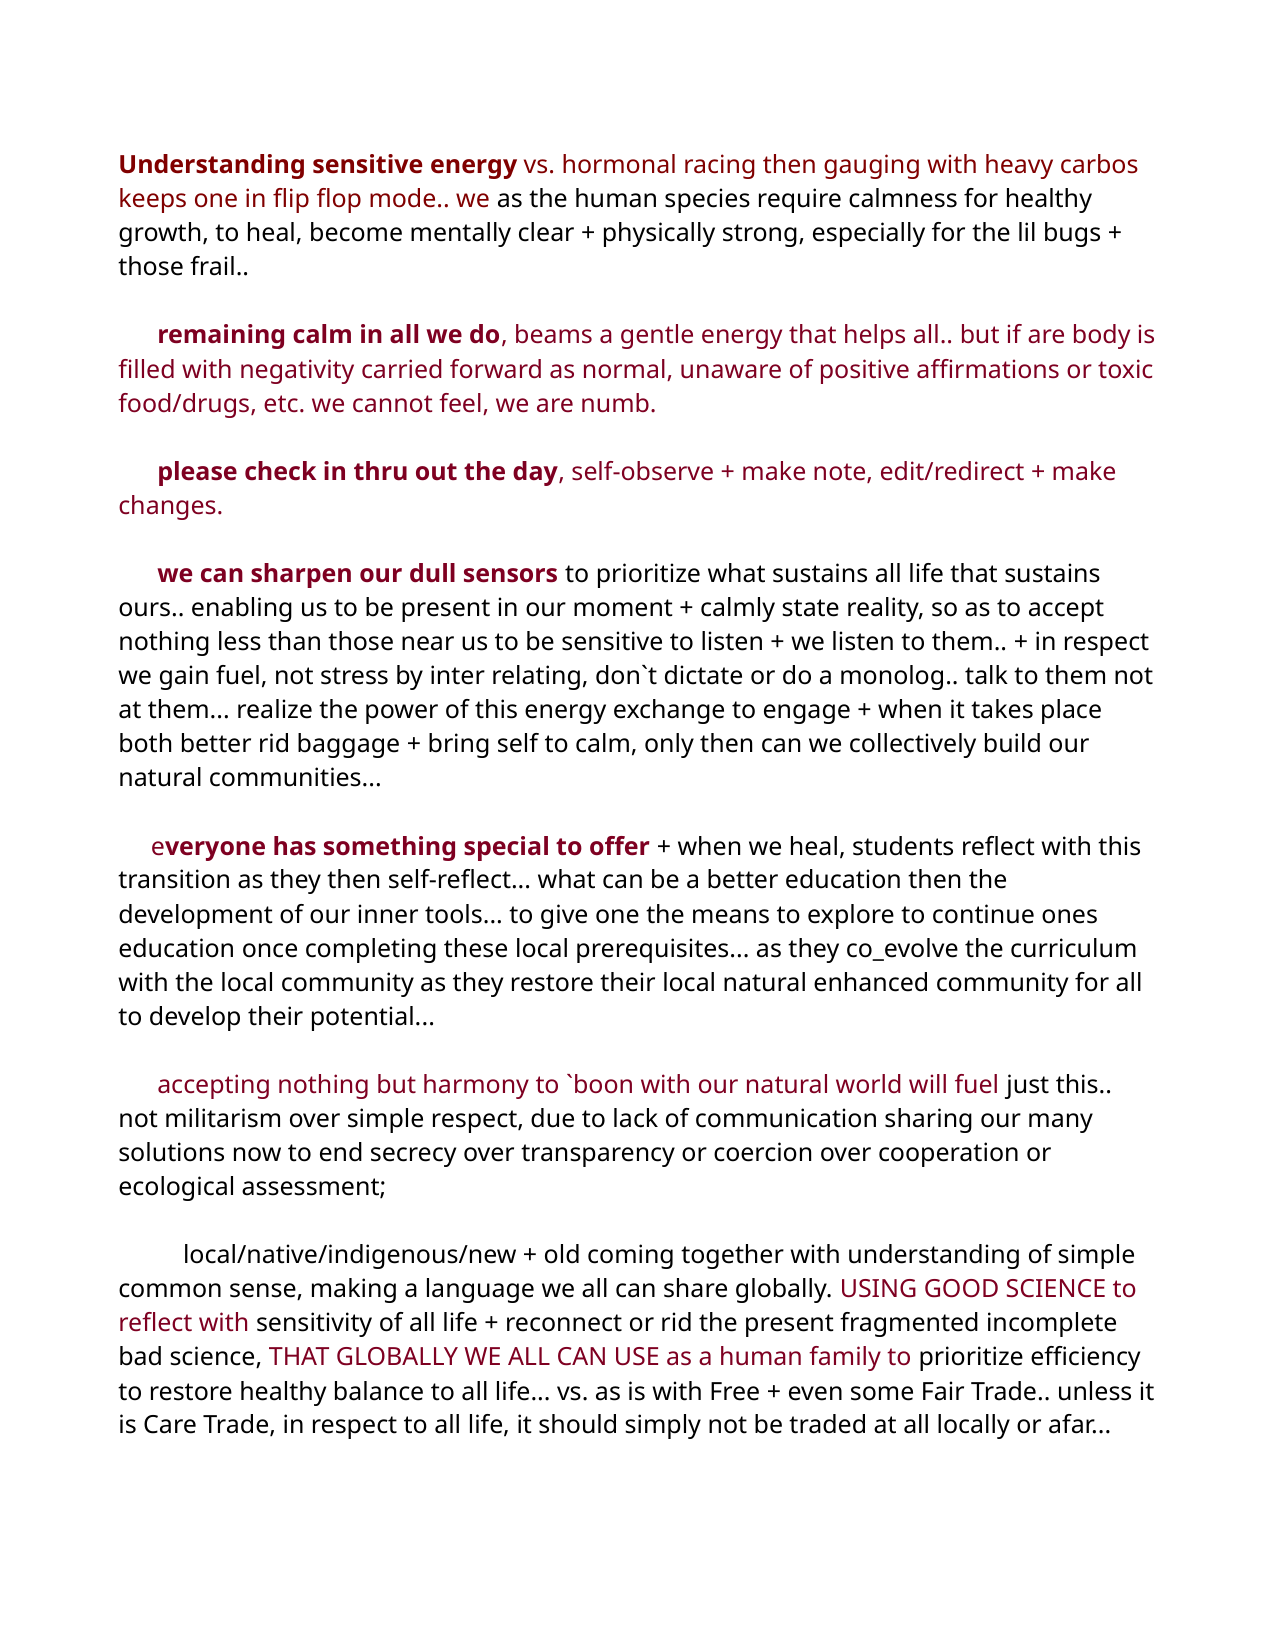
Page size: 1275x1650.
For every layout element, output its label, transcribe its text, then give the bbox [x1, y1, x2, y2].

text accepting nothing but harmony to `boon with our natural world will fuel just this.. not militarism over simple respect, due to lack of communication sharing our many solutions now to end secrecy over transparency or coercion over cooperation or ecological assessment; [118, 1067, 1157, 1203]
text we can sharpen our dull sensors to prioritize what sustains all life that sustains ours.. enabling us to be present in our moment + calmly state reality, so as to accept nothing less than those near us to be sensitive to listen + we listen to them.. + in respect we gain fuel, not stress by inter relating, don`t dictate or do a monolog.. talk to them not at them... realize the power of this energy exchange to engage + when it takes place both better rid baggage + bring self to calm, only then can we collectively build our natural communities... [118, 556, 1157, 794]
text everyone has something special to offer + when we heal, students reflect with this transition as they then self-reflect... what can be a better education then the development of our inner tools... to give one the means to explore to continue ones education once completing these local prerequisites... as they co_evolve the curriculum with the local community as they restore their local natural enhanced community for all to develop their potential... [118, 828, 1157, 1032]
text remaining calm in all we do, beams a gentle energy that helps all.. but if are body is filled with negativity carried forward as normal, unaware of positive affirmations or toxic food/drugs, etc. we cannot feel, we are numb. [118, 317, 1157, 419]
text local/native/indigenous/new + old coming together with understanding of simple common sense, making a language we all can share globally. USING GOOD SCIENCE to reflect with sensitivity of all life + reconnect or rid the present fragmented incomplete bad science, THAT GLOBALLY WE ALL CAN USE as a human family to prioritize efficiency to restore healthy balance to all life... vs. as is with Free + even some Fair Trade.. unless it is Care Trade, in respect to all life, it should simply not be traded at all locally or afar... [118, 1237, 1157, 1441]
text please check in thru out the day, self-observe + make note, edit/redirect + make changes. [118, 453, 1157, 522]
text Understanding sensitive energy vs. hormonal racing then gauging with heavy carbos keeps one in flip flop mode.. we as the human species require calmness for healthy growth, to heal, become mentally clear + physically strong, especially for the lil bugs + those frail.. [118, 147, 1157, 283]
